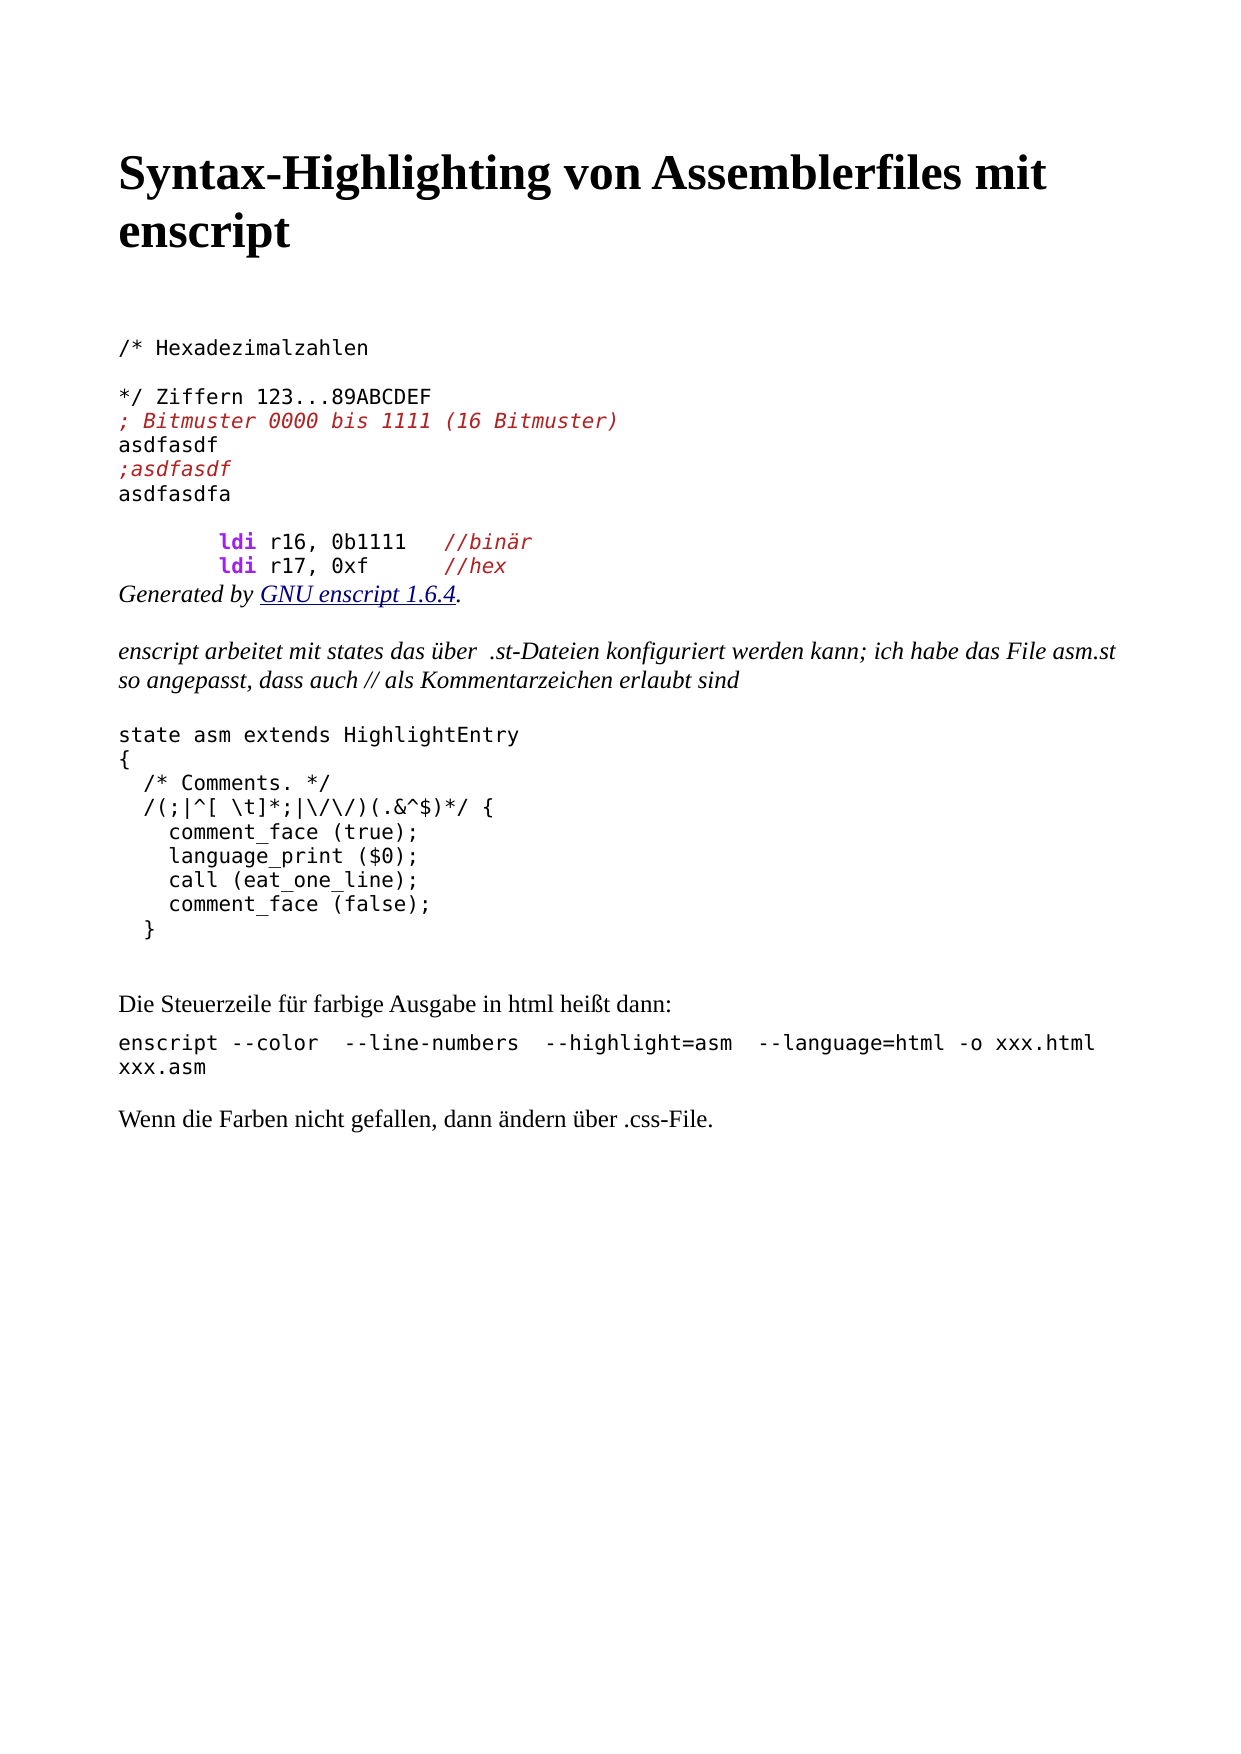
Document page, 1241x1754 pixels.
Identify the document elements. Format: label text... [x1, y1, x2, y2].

text enscript --color --line-numbers --highlight=asm --language=html -o xxx.html xxx.asm [118, 1031, 1122, 1079]
text asdfasdfa [118, 482, 1122, 506]
text language_print ($0); [118, 844, 1122, 868]
text */ Ziffern 123...89ABCDEF [118, 385, 1122, 409]
text /* Hexadezimalzahlen [118, 336, 1122, 360]
text asdfasdf [118, 433, 1122, 457]
text { [118, 747, 1122, 771]
text comment_face (true); [118, 820, 1122, 844]
text /* Comments. */ [118, 771, 1122, 795]
text Wenn die Farben nicht gefallen, dann ändern über .css-File. [118, 1104, 1122, 1132]
text ldi r17, 0xf //hex [118, 554, 1122, 579]
subtitle Syntax-Highlighting von Assemblerfiles mit enscript [118, 143, 1122, 258]
text Die Steuerzeile für farbige Ausgabe in html heißt dann: [118, 989, 1122, 1018]
text ;asdfasdf [118, 457, 1122, 482]
text } [118, 917, 1122, 941]
text Generated by GNU enscript 1.6.4. [118, 579, 1122, 608]
text comment_face (false); [118, 892, 1122, 917]
text ; Bitmuster 0000 bis 1111 (16 Bitmuster) [118, 409, 1122, 433]
text call (eat_one_line); [118, 868, 1122, 892]
text enscript arbeitet mit states das über .st-Dateien konfiguriert werden kann; ich habe das File asm.st [118, 636, 1122, 665]
text ldi r16, 0b1111 //binär [118, 530, 1122, 554]
text so angepasst, dass auch // als Kommentarzeichen erlaubt sind [118, 665, 1122, 694]
text state asm extends HighlightEntry [118, 723, 1122, 747]
text /(;|^[ \t]*;|\/\/)(.&^$)*/ { [118, 795, 1122, 820]
